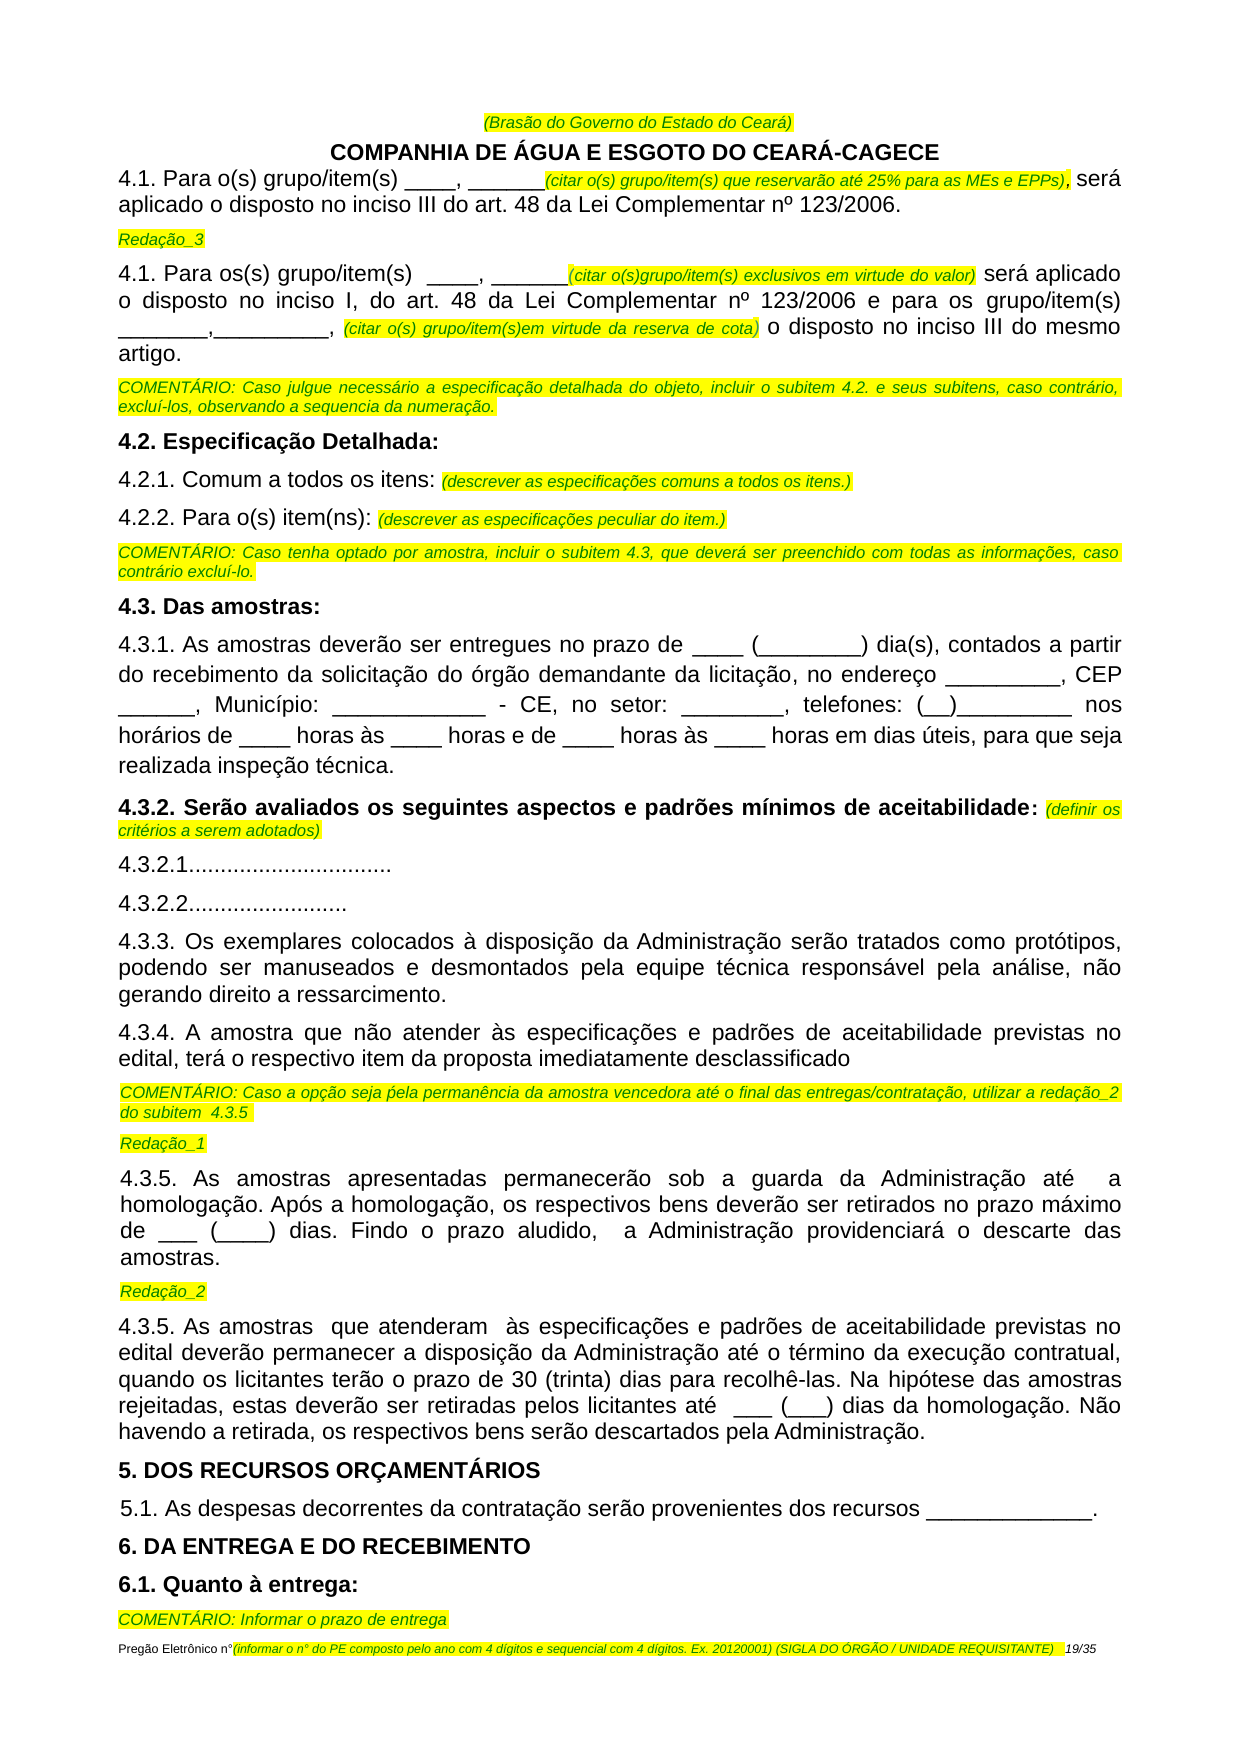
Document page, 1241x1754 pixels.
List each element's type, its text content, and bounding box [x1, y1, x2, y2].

text 4.1. Para os(s) grupo/item(s) ____, ______(citar o(s)grupo/item(s) exclusivos em virtude do valor) será aplicado o disposto no inciso I, do art. 48 da Lei Complementar nº 123/2006 e para os grupo/item(s) _______,_________, (citar o(s) grupo/item(s)em virtude da reserva de cota) o disposto no inciso III do mesmo artigo. [118, 260, 1121, 366]
text 4.3.2. Serão avaliados os seguintes aspectos e padrões mínimos de aceitabilidade: (definir os critérios a serem adotados) [118, 794, 1122, 839]
text 6.1. Quanto à entrega: [118, 1571, 1122, 1598]
text 4.3.2.2......................... [118, 889, 1122, 916]
text Redação_3 [118, 229, 1121, 248]
text COMENTÁRIO: Caso a opção seja ṕela permanência da amostra vencedora até o final das entregas/contratação, utilizar a redação_2 do subitem 4.3.5 [120, 1083, 1122, 1122]
text 5. DOS RECURSOS ORÇAMENTÁRIOS [118, 1457, 1122, 1483]
text Redação_2 [120, 1282, 1122, 1301]
text 4.3. Das amostras: [118, 593, 1122, 619]
text COMENTÁRIO: Caso tenha optado por amostra, incluir o subitem 4.3, que deverá ser preenchido com todas as informações, caso contrário excluí-lo. [118, 543, 1122, 581]
text 4.2.1. Comum a todos os itens: (descrever as especificações comuns a todos os itens.) [118, 466, 1122, 492]
text 5.1. As despesas decorrentes da contratação serão provenientes dos recursos _____________. [120, 1495, 1122, 1521]
text 6. DA ENTREGA E DO RECEBIMENTO [118, 1533, 1122, 1559]
text 4.2. Especificação Detalhada: [118, 428, 1122, 454]
text 4.3.1. As amostras deverão ser entregues no prazo de ____ (________) dia(s), contados a partir do recebimento da solicitação do órgão demandante da licitação, no endereço _________, CEP ______, Município: ____________ - CE, no setor: ________, telefones: (__)_________ nos horários de ____ horas às ____ horas e de ____ horas às ____ horas em dias úteis, para que seja realizada inspeção técnica. [118, 631, 1122, 778]
text 4.1. Para o(s) grupo/item(s) ____, ______(citar o(s) grupo/item(s) que reservarão até 25% para as MEs e EPPs), será aplicado o disposto no inciso III do art. 48 da Lei Complementar nº 123/2006. [118, 165, 1121, 217]
text 4.3.2.1................................ [118, 851, 1122, 878]
text 4.3.5. As amostras apresentadas permanecerão sob a guarda da Administração até a homologação. Após a homologação, os respectivos bens deverão ser retirados no prazo máximo de ___ (____) dias. Findo o prazo aludido, a Administração providenciará o descarte das amostras. [120, 1164, 1122, 1270]
text 4.2.2. Para o(s) item(ns): (descrever as especificações peculiar do item.) [118, 504, 1122, 531]
text 4.3.4. A amostra que não atender às especificações e padrões de aceitabilidade previstas no edital, terá o respectivo item da proposta imediatamente desclassificado [118, 1019, 1122, 1071]
text COMENTÁRIO: Informar o prazo de entrega [118, 1609, 1122, 1629]
text Redação_1 [120, 1133, 1122, 1153]
text COMENTÁRIO: Caso julgue necessário a especificação detalhada do objeto, incluir o subitem 4.2. e seus subitens, caso contrário, excluí-los, observando a sequencia da numeração. [118, 378, 1122, 416]
text 4.3.3. Os exemplares colocados à disposição da Administração serão tratados como protótipos, podendo ser manuseados e desmontados pela equipe técnica responsável pela análise, não gerando direito a ressarcimento. [118, 928, 1122, 1007]
text 4.3.5. As amostras que atenderam às especificações e padrões de aceitabilidade previstas no edital deverão permanecer a disposição da Administração até o término da execução contratual, quando os licitantes terão o prazo de 30 (trinta) dias para recolhê-las. Na hipótese das amostras rejeitadas, estas deverão ser retiradas pelos licitantes até ___ (___) dias da homologação. Não havendo a retirada, os respectivos bens serão descartados pela Administração. [118, 1313, 1122, 1445]
